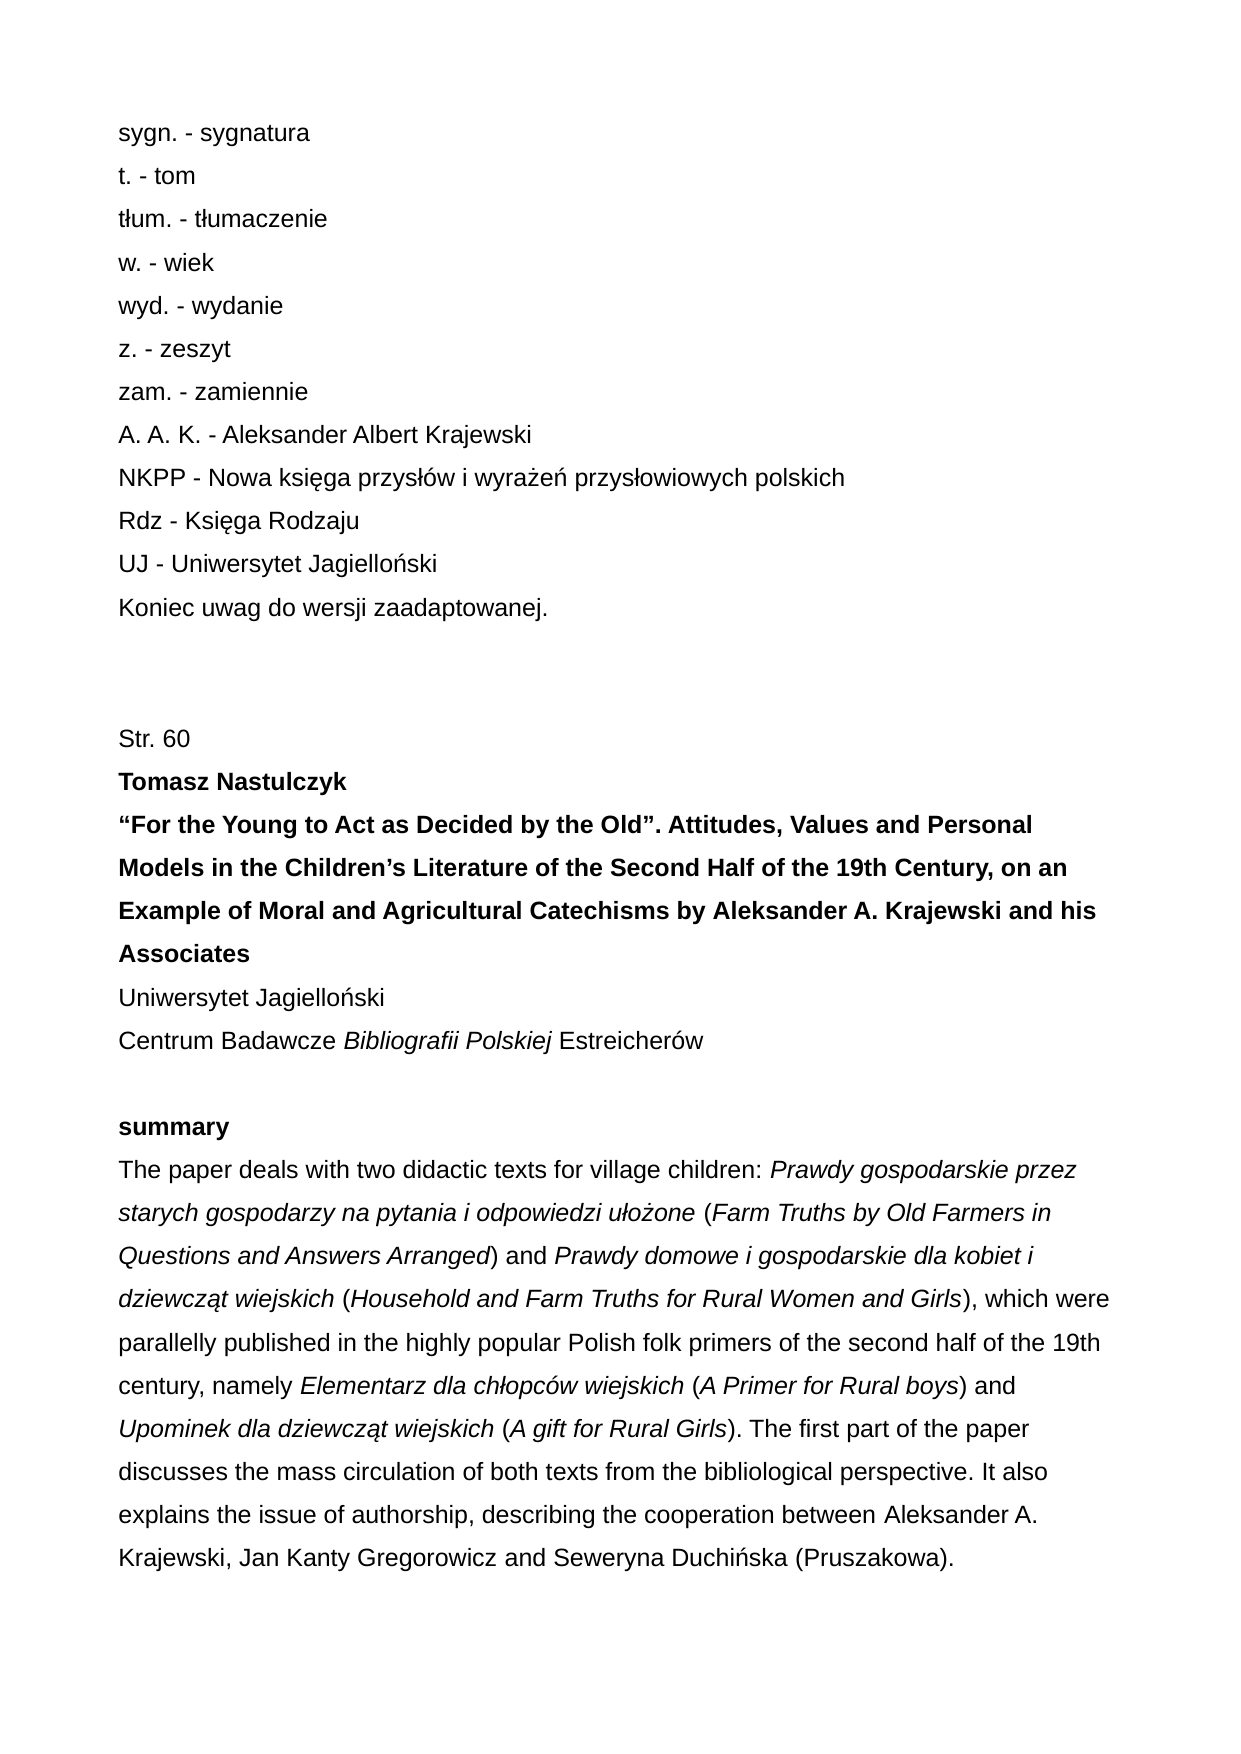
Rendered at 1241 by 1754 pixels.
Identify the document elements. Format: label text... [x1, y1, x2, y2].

text zam. - zamiennie [118, 377, 1122, 406]
text Str. 60 [118, 724, 1122, 752]
text NKPP - Nowa księga przysłów i wyrażeń przysłowiowych polskich [118, 463, 1122, 492]
text sygn. - sygnatura [118, 118, 1122, 147]
text A. A. K. - Aleksander Albert Krajewski [118, 420, 1122, 449]
text Centrum Badawcze Bibliografii Polskiej Estreicherów [118, 1026, 1122, 1054]
text Rdz - Księga Rodzaju [118, 506, 1122, 535]
text w. - wiek [118, 247, 1122, 276]
text t. - tom [118, 161, 1122, 190]
text wyd. - wydanie [118, 291, 1122, 319]
text tłum. - tłumaczenie [118, 204, 1122, 233]
subtitle summary [118, 1112, 1122, 1141]
text z. - zeszyt [118, 334, 1122, 362]
text Uniwersytet Jagielloński [118, 982, 1122, 1011]
text UJ - Uniwersytet Jagielloński [118, 549, 1122, 578]
subtitle “For the Young to Act as Decided by the Old”. Attitudes, Values and Personal Models in the Children’s Literature of the Second Half of the 19th Century, on an Example of Moral and Agricultural Catechisms by Aleksander A. Krajewski and his Associates [118, 810, 1122, 968]
text The paper deals with two didactic texts for village children: Prawdy gospodarskie przez starych gospodarzy na pytania i odpowiedzi ułożone (Farm Truths by Old Farmers in Questions and Answers Arranged) and Prawdy domowe i gospodarskie dla kobiet i dziewcząt wiejskich (Household and Farm Truths for Rural Women and Girls), which were parallelly published in the highly popular Polish folk primers of the second half of the 19th century, namely Elementarz dla chłopców wiejskich (A Primer for Rural boys) and Upominek dla dziewcząt wiejskich (A gift for Rural Girls). The first part of the paper discusses the mass circulation of both texts from the bibliological perspective. It also explains the issue of authorship, describing the cooperation between Aleksander A. Krajewski, Jan Kanty Gregorowicz and Seweryna Duchińska (Pruszakowa). [118, 1155, 1122, 1572]
text Tomasz Nastulczyk [118, 767, 1122, 796]
text Koniec uwag do wersji zaadaptowanej. [118, 592, 1122, 621]
